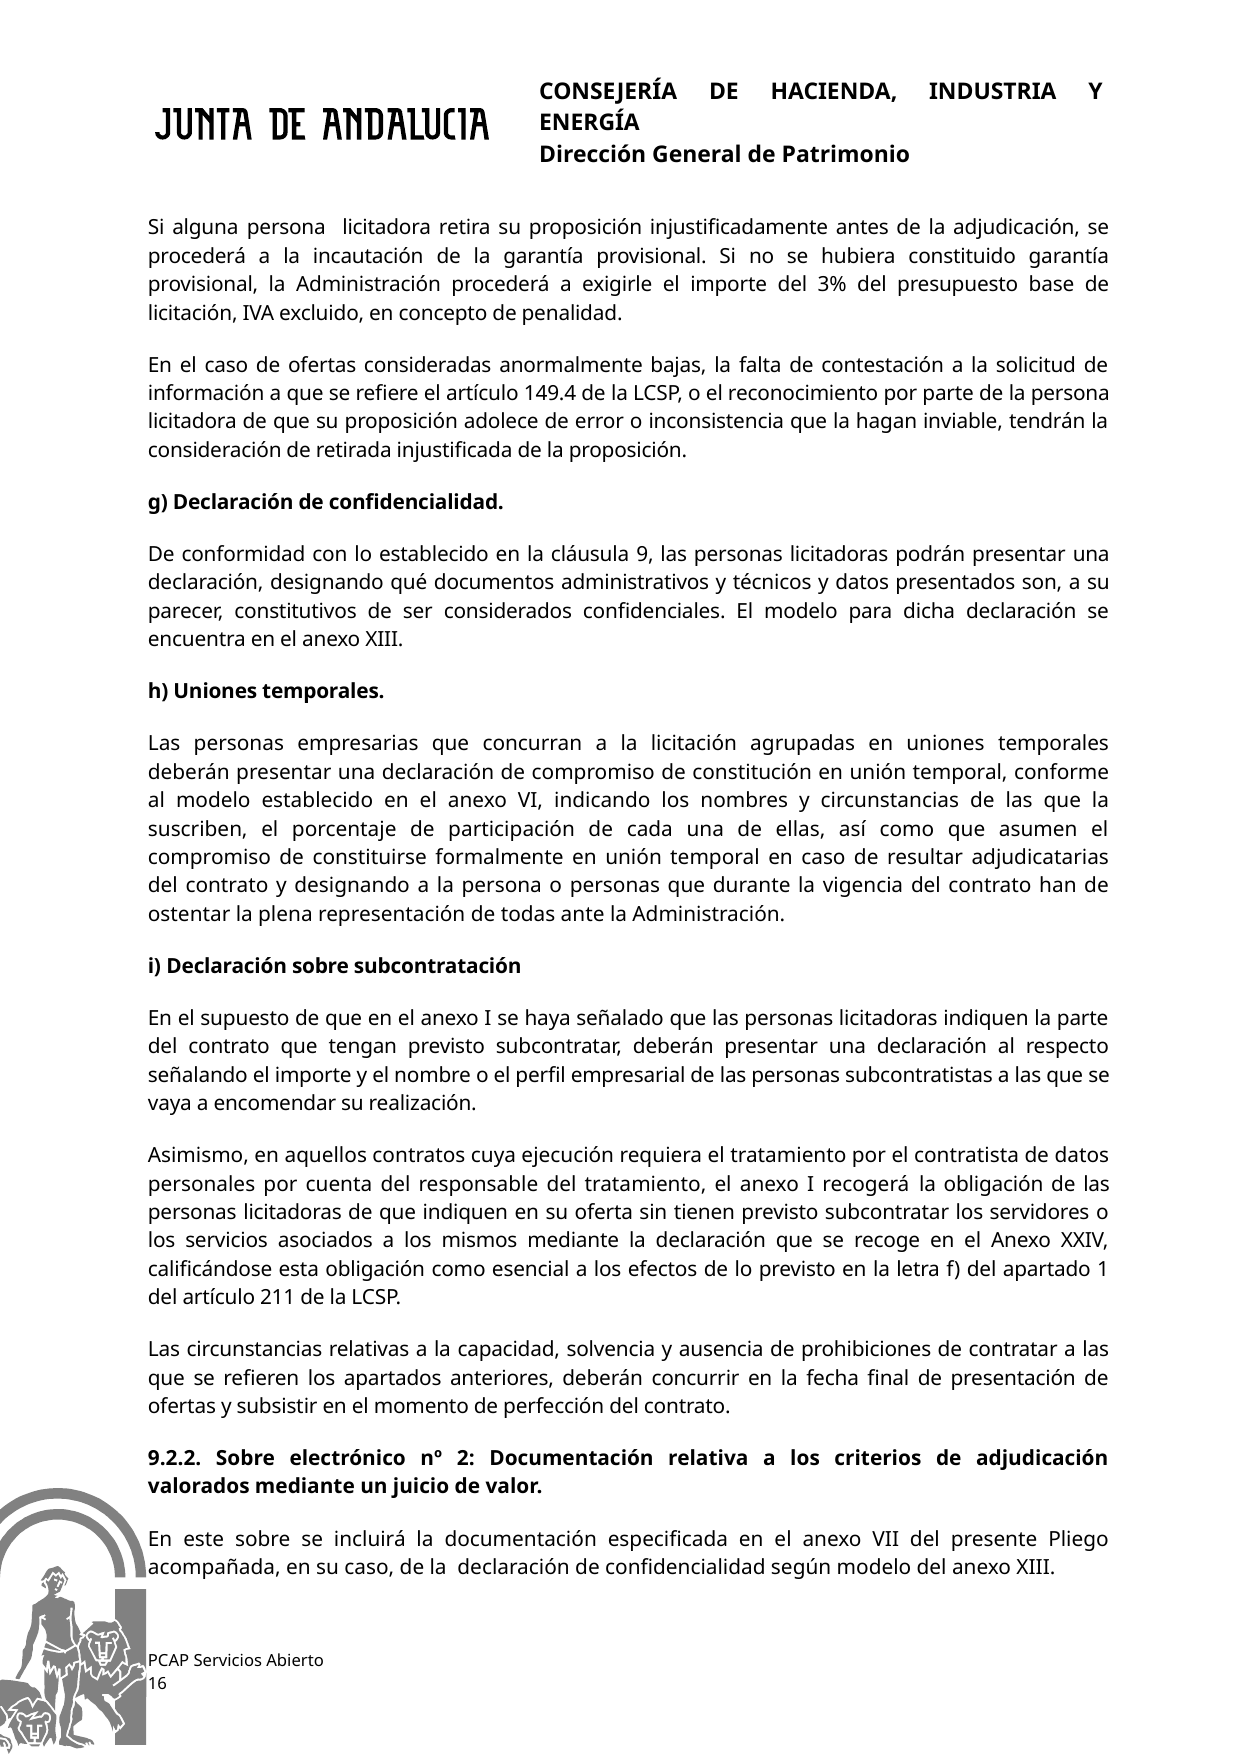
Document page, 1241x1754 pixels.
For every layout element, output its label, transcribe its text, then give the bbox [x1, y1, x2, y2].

text De conformidad con lo establecido en la cláusula 9, las personas licitadoras podrán presentar una declaración, designando qué documentos administrativos y técnicos y datos presentados son, a su parecer, constitutivos de ser considerados confidenciales. El modelo para dicha declaración se encuentra en el anexo XIII. [148, 539, 1110, 653]
text i) Declaración sobre subcontratación [148, 951, 1110, 979]
text En el supuesto de que en el anexo I se haya señalado que las personas licitadoras indiquen la parte del contrato que tengan previsto subcontratar, deberán presentar una declaración al respecto señalando el importe y el nombre o el perfil empresarial de las personas subcontratistas a las que se vaya a encomendar su realización. [148, 1003, 1110, 1117]
text 9.2.2. Sobre electrónico nº 2: Documentación relativa a los criterios de adjudicación valorados mediante un juicio de valor. [148, 1443, 1110, 1500]
text En este sobre se incluirá la documentación especificada en el anexo VII del presente Pliego acompañada, en su caso, de la declaración de confidencialidad según modelo del anexo XIII. [151, 1524, 1110, 1581]
text Asimismo, en aquellos contratos cuya ejecución requiera el tratamiento por el contratista de datos personales por cuenta del responsable del tratamiento, el anexo I recogerá la obligación de las personas licitadoras de que indiquen en su oferta sin tienen previsto subcontratar los servidores o los servicios asociados a los mismos mediante la declaración que se recoge en el Anexo XXIV, calificándose esta obligación como esencial a los efectos de lo previsto en la letra f) del apartado 1 del artículo 211 de la LCSP. [148, 1140, 1110, 1311]
text h) Uniones temporales. [148, 676, 1110, 705]
text g) Declaración de confidencialidad. [148, 487, 1110, 516]
text En el caso de ofertas consideradas anormalmente bajas, la falta de contestación a la solicitud de información a que se refiere el artículo 149.4 de la LCSP, o el reconocimiento por parte de la persona licitadora de que su proposición adolece de error o inconsistencia que la hagan inviable, tendrán la consideración de retirada injustificada de la proposición. [148, 350, 1110, 463]
text Las personas empresarias que concurran a la licitación agrupadas en uniones temporales deberán presentar una declaración de compromiso de constitución en unión temporal, conforme al modelo establecido en el anexo VI, indicando los nombres y circunstancias de las que la suscriben, el porcentaje de participación de cada una de ellas, así como que asumen el compromiso de constituirse formalmente en unión temporal en caso de resultar adjudicatarias del contrato y designando a la persona o personas que durante la vigencia del contrato han de ostentar la plena representación de todas ante la Administración. [148, 728, 1110, 927]
text Las circunstancias relativas a la capacidad, solvencia y ausencia de prohibiciones de contratar a las que se refieren los apartados anteriores, deberán concurrir en la fecha final de presentación de ofertas y subsistir en el momento de perfección del contrato. [148, 1334, 1110, 1420]
text Si alguna persona licitadora retira su proposición injustificadamente antes de la adjudicación, se procederá a la incautación de la garantía provisional. Si no se hubiera constituido garantía provisional, la Administración procederá a exigirle el importe del 3% del presupuesto base de licitación, IVA excluido, en concepto de penalidad. [148, 212, 1110, 326]
